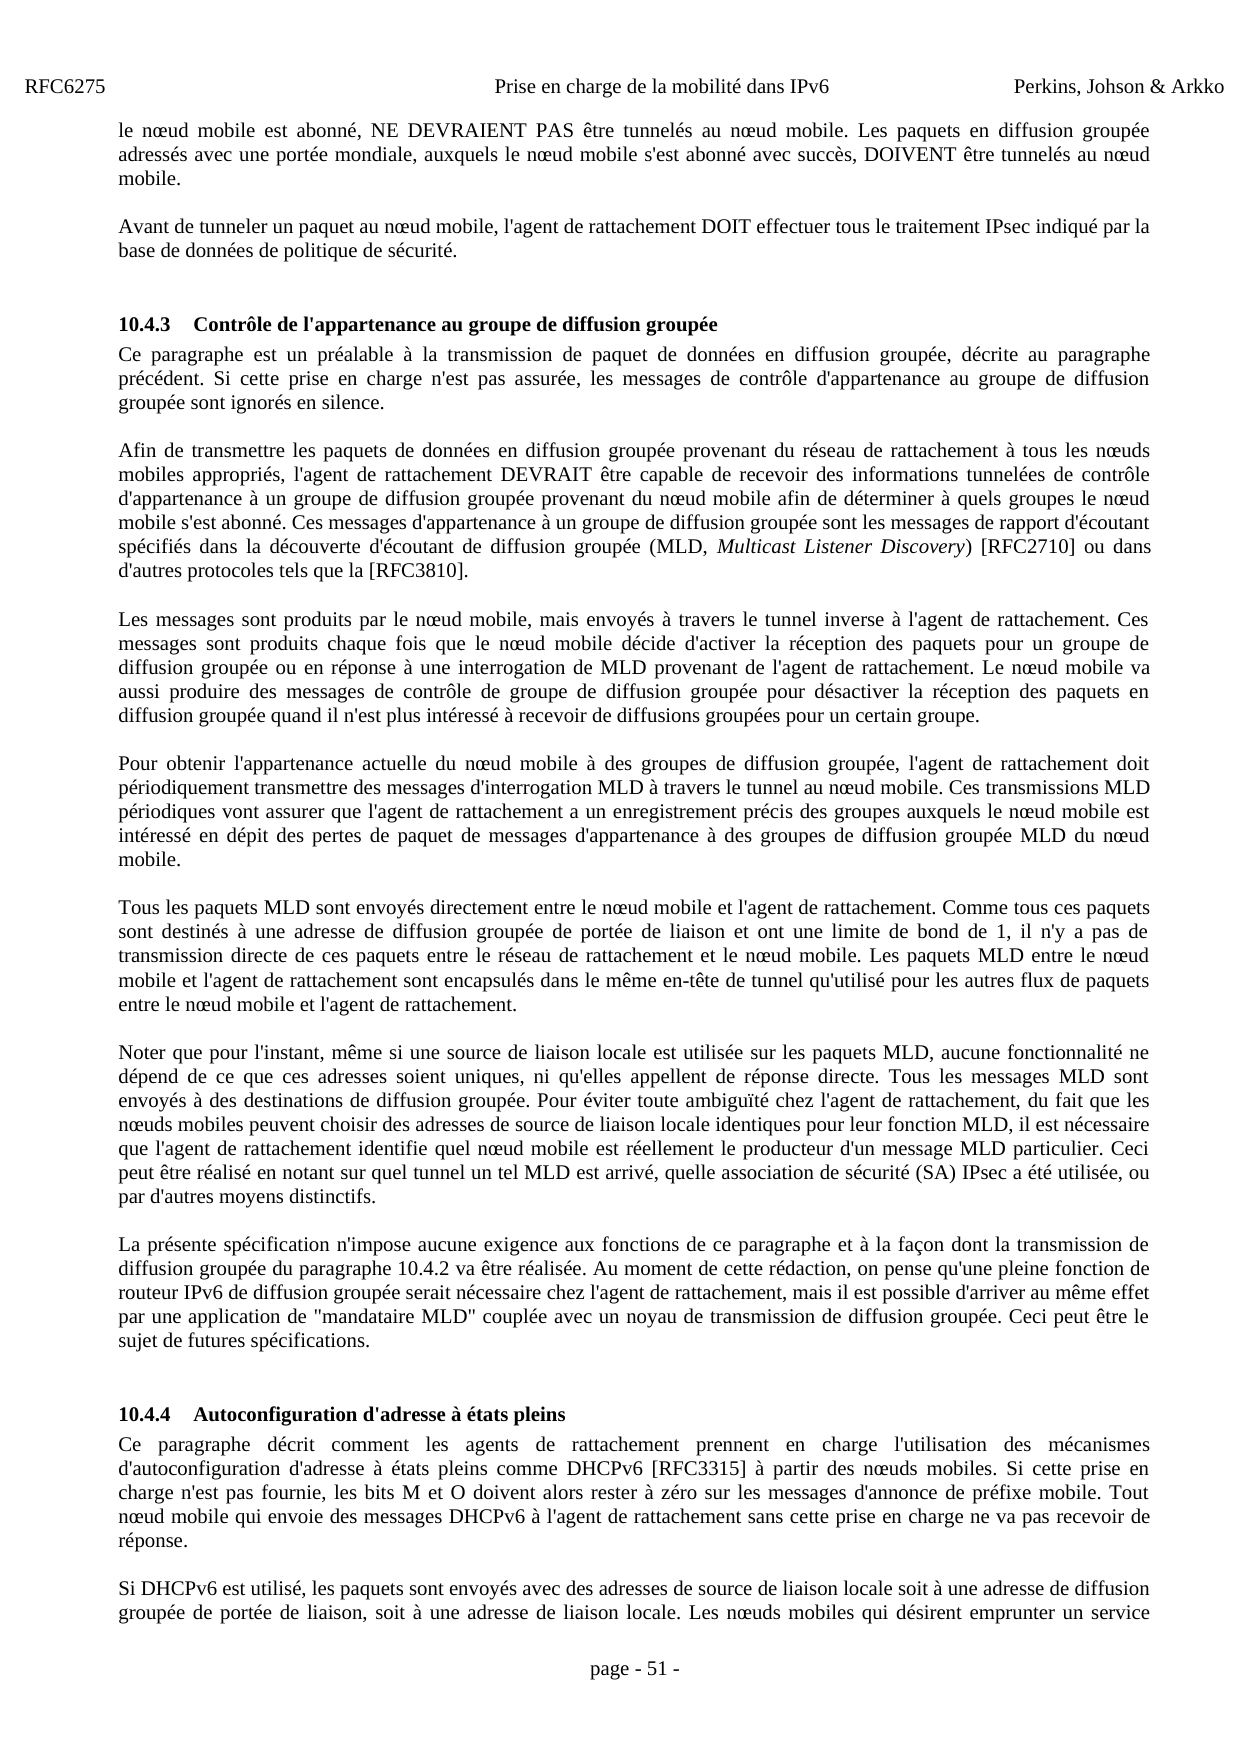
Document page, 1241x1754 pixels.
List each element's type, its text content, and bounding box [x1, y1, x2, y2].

text le nœud mobile est abonné, NE DEVRAIENT PAS être tunnelés au nœud mobile. Les paquets en diffusion groupée adressés avec une portée mondiale, auxquels le nœud mobile s'est abonné avec succès, DOIVENT être tunnelés au nœud mobile. [118, 118, 1152, 190]
text La présente spécification n'impose aucune exigence aux fonctions de ce paragraphe et à la façon dont la transmission de diffusion groupée du paragraphe 10.4.2 va être réalisée. Au moment de cette rédaction, on pense qu'une pleine fonction de routeur IPv6 de diffusion groupée serait nécessaire chez l'agent de rattachement, mais il est possible d'arriver au même effet par une application de "mandataire MLD" couplée avec un noyau de transmission de diffusion groupée. Ceci peut être le sujet de futures spécifications. [118, 1232, 1152, 1352]
subtitle 10.4.4 Autoconfiguration d'adresse à états pleins [118, 1402, 1152, 1426]
subtitle 10.4.3 Contrôle de l'appartenance au groupe de diffusion groupée [118, 312, 1152, 336]
text Tous les paquets MLD sont envoyés directement entre le nœud mobile et l'agent de rattachement. Comme tous ces paquets sont destinés à une adresse de diffusion groupée de portée de liaison et ont une limite de bond de 1, il n'y a pas de transmission directe de ces paquets entre le réseau de rattachement et le nœud mobile. Les paquets MLD entre le nœud mobile et l'agent de rattachement sont encapsulés dans le même en-tête de tunnel qu'utilisé pour les autres flux de paquets entre le nœud mobile et l'agent de rattachement. [118, 895, 1152, 1016]
text Les messages sont produits par le nœud mobile, mais envoyés à travers le tunnel inverse à l'agent de rattachement. Ces messages sont produits chaque fois que le nœud mobile décide d'activer la réception des paquets pour un groupe de diffusion groupée ou en réponse à une interrogation de MLD provenant de l'agent de rattachement. Le nœud mobile va aussi produire des messages de contrôle de groupe de diffusion groupée pour désactiver la réception des paquets en diffusion groupée quand il n'est plus intéressé à recevoir de diffusions groupées pour un certain groupe. [118, 607, 1152, 727]
text Si DHCPv6 est utilisé, les paquets sont envoyés avec des adresses de source de liaison locale soit à une adresse de diffusion groupée de portée de liaison, soit à une adresse de liaison locale. Les nœuds mobiles qui désirent emprunter un service [118, 1576, 1152, 1624]
text Ce paragraphe est un préalable à la transmission de paquet de données en diffusion groupée, décrite au paragraphe précédent. Si cette prise en charge n'est pas assurée, les messages de contrôle d'appartenance au groupe de diffusion groupée sont ignorés en silence. [118, 342, 1152, 414]
text Ce paragraphe décrit comment les agents de rattachement prennent en charge l'utilisation des mécanismes d'autoconfiguration d'adresse à états pleins comme DHCPv6 [RFC3315] à partir des nœuds mobiles. Si cette prise en charge n'est pas fournie, les bits M et O doivent alors rester à zéro sur les messages d'annonce de préfixe mobile. Tout nœud mobile qui envoie des messages DHCPv6 à l'agent de rattachement sans cette prise en charge ne va pas recevoir de réponse. [118, 1432, 1152, 1552]
text Avant de tunneler un paquet au nœud mobile, l'agent de rattachement DOIT effectuer tous le traitement IPsec indiqué par la base de données de politique de sécurité. [118, 214, 1152, 262]
text Noter que pour l'instant, même si une source de liaison locale est utilisée sur les paquets MLD, aucune fonctionnalité ne dépend de ce que ces adresses soient uniques, ni qu'elles appellent de réponse directe. Tous les messages MLD sont envoyés à des destinations de diffusion groupée. Pour éviter toute ambiguïté chez l'agent de rattachement, du fait que les nœuds mobiles peuvent choisir des adresses de source de liaison locale identiques pour leur fonction MLD, il est nécessaire que l'agent de rattachement identifie quel nœud mobile est réellement le producteur d'un message MLD particulier. Ceci peut être réalisé en notant sur quel tunnel un tel MLD est arrivé, quelle association de sécurité (SA) IPsec a été utilisée, ou par d'autres moyens distinctifs. [118, 1040, 1152, 1208]
text Pour obtenir l'appartenance actuelle du nœud mobile à des groupes de diffusion groupée, l'agent de rattachement doit périodiquement transmettre des messages d'interrogation MLD à travers le tunnel au nœud mobile. Ces transmissions MLD périodiques vont assurer que l'agent de rattachement a un enregistrement précis des groupes auxquels le nœud mobile est intéressé en dépit des pertes de paquet de messages d'appartenance à des groupes de diffusion groupée MLD du nœud mobile. [118, 751, 1152, 871]
text Afin de transmettre les paquets de données en diffusion groupée provenant du réseau de rattachement à tous les nœuds mobiles appropriés, l'agent de rattachement DEVRAIT être capable de recevoir des informations tunnelées de contrôle d'appartenance à un groupe de diffusion groupée provenant du nœud mobile afin de déterminer à quels groupes le nœud mobile s'est abonné. Ces messages d'appartenance à un groupe de diffusion groupée sont les messages de rapport d'écoutant spécifiés dans la découverte d'écoutant de diffusion groupée (MLD, Multicast Listener Discovery) [RFC2710] ou dans d'autres protocoles tels que la [RFC3810]. [118, 438, 1152, 582]
